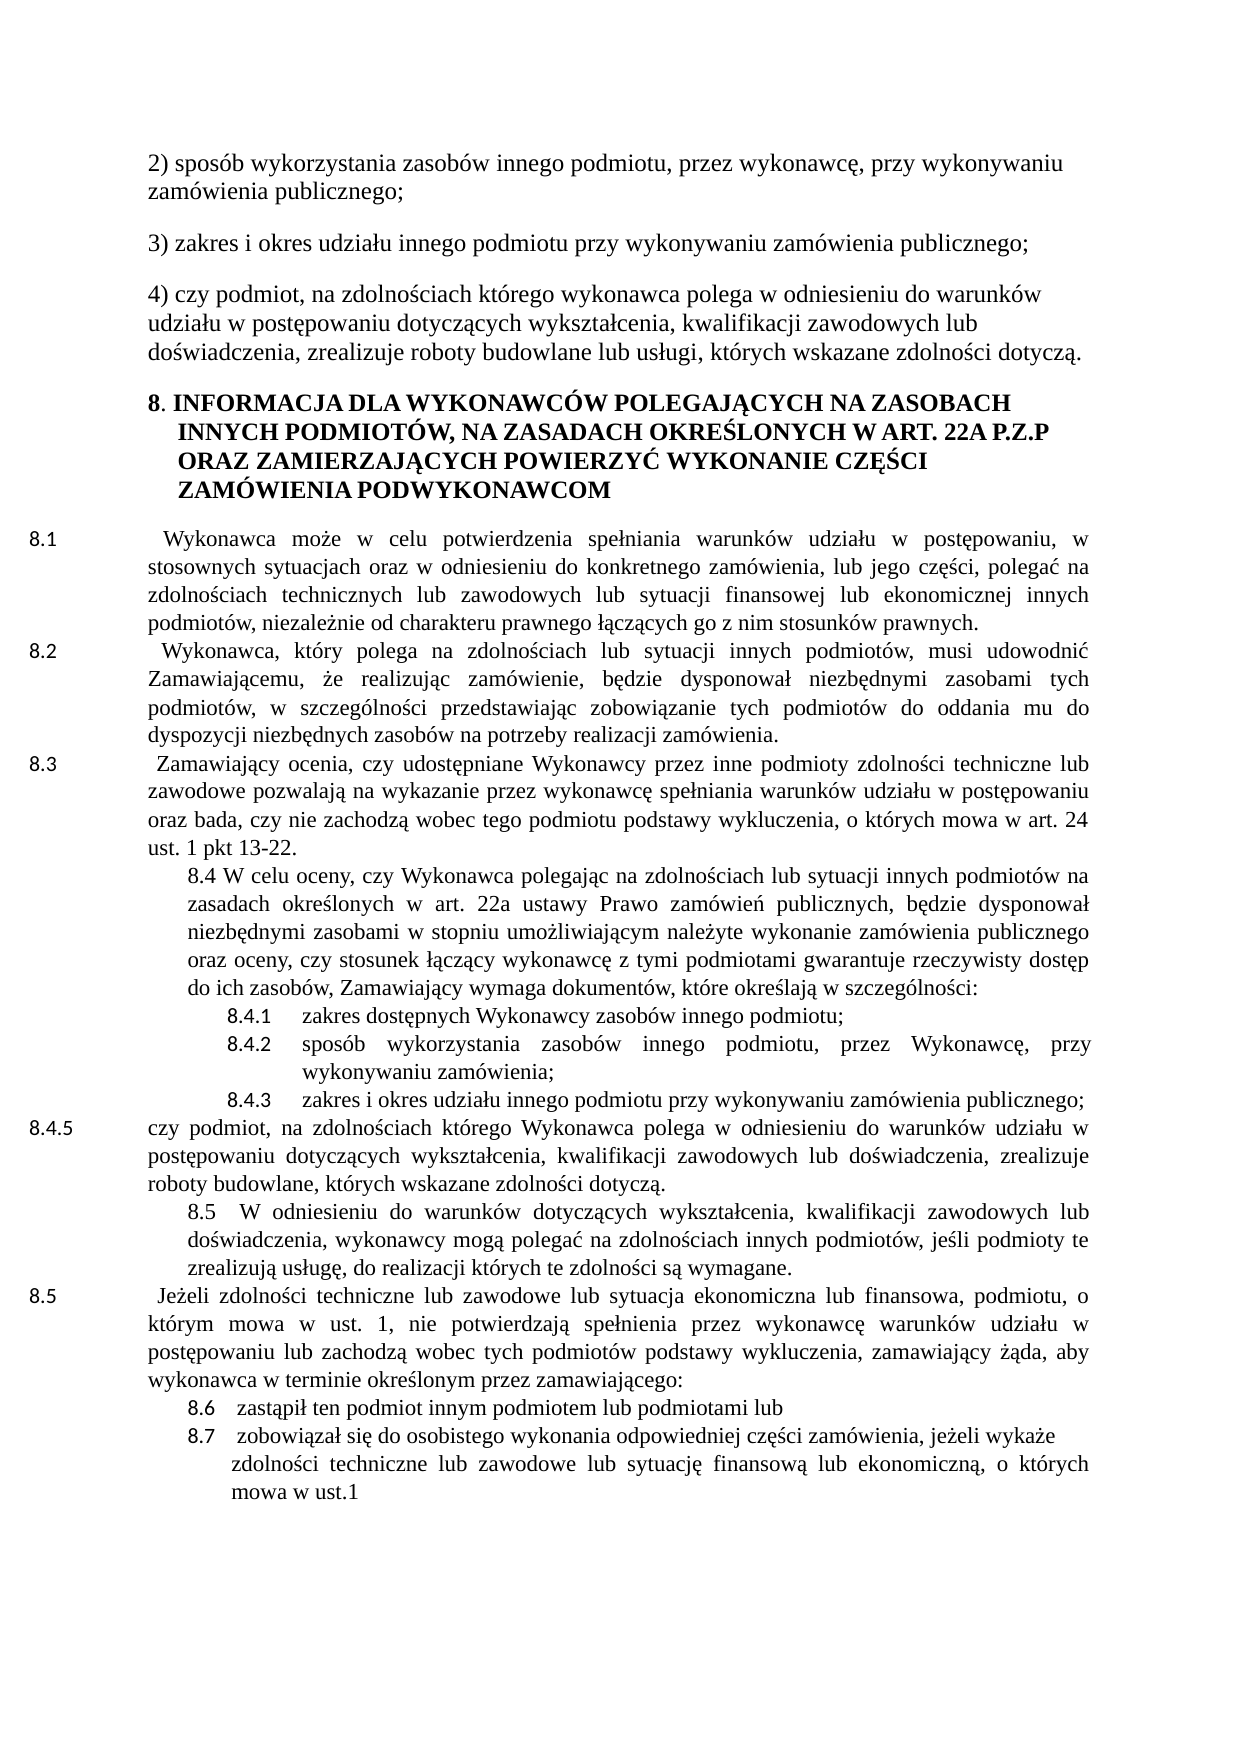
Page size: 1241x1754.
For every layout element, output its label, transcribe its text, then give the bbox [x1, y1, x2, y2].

text 8. INFORMACJA DLA WYKONAWCÓW POLEGAJĄCYCH NA ZASOBACH INNYCH PODMIOTÓW, NA ZASADACH OKREŚLONYCH W ART. 22A P.Z.P ORAZ ZAMIERZAJĄCYCH POWIERZYĆ WYKONANIE CZĘŚCI ZAMÓWIENIA PODWYKONAWCOM [148, 388, 1093, 503]
list zakres dostępnych Wykonawcy zasobów innego podmiotu; [227, 1001, 1093, 1029]
list Wykonawca, który polega na zdolnościach lub sytuacji innych podmiotów, musi udowodnić Zamawiającemu, że realizując zamówienie, będzie dysponował niezbędnymi zasobami tych podmiotów, w szczególności przedstawiając zobowiązanie tych podmiotów do oddania mu do dyspozycji niezbędnych zasobów na potrzeby realizacji zamówienia. [29, 636, 1091, 748]
list zastąpił ten podmiot innym podmiotem lub podmiotami lub [187, 1393, 1093, 1421]
list sposób wykorzystania zasobów innego podmiotu, przez Wykonawcę, przy wykonywaniu zamówienia; [227, 1029, 1093, 1085]
text 8.4 W celu oceny, czy Wykonawca polegając na zdolnościach lub sytuacji innych podmiotów na zasadach określonych w art. 22a ustawy Prawo zamówień publicznych, będzie dysponował niezbędnymi zasobami w stopniu umożliwiającym należyte wykonanie zamówienia publicznego oraz oceny, czy stosunek łączący wykonawcę z tymi podmiotami gwarantuje rzeczywisty dostęp do ich zasobów, Zamawiający wymaga dokumentów, które określają w szczególności: [187, 861, 1091, 1001]
list Wykonawca może w celu potwierdzenia spełniania warunków udziału w postępowaniu, w stosownych sytuacjach oraz w odniesieniu do konkretnego zamówienia, lub jego części, polegać na zdolnościach technicznych lub zawodowych lub sytuacji finansowej lub ekonomicznej innych podmiotów, niezależnie od charakteru prawnego łączących go z nim stosunków prawnych. [29, 524, 1091, 636]
list zakres i okres udziału innego podmiotu przy wykonywaniu zamówienia publicznego; [227, 1085, 1093, 1113]
text 3) zakres i okres udziału innego podmiotu przy wykonywaniu zamówienia publicznego; [148, 228, 1093, 257]
text zdolności techniczne lub zawodowe lub sytuację finansową lub ekonomiczną, o których mowa w ust.1 [231, 1449, 1091, 1505]
text 2) sposób wykorzystania zasobów innego podmiotu, przez wykonawcę, przy wykonywaniu zamówienia publicznego; [148, 148, 1093, 205]
text 4) czy podmiot, na zdolnościach którego wykonawca polega w odniesieniu do warunków udziału w postępowaniu dotyczących wykształcenia, kwalifikacji zawodowych lub doświadczenia, zrealizuje roboty budowlane lub usługi, których wskazane zdolności dotyczą. [148, 279, 1093, 366]
list czy podmiot, na zdolnościach którego Wykonawca polega w odniesieniu do warunków udziału w postępowaniu dotyczących wykształcenia, kwalifikacji zawodowych lub doświadczenia, zrealizuje roboty budowlane, których wskazane zdolności dotyczą. [29, 1113, 1091, 1197]
list Zamawiający ocenia, czy udostępniane Wykonawcy przez inne podmioty zdolności techniczne lub zawodowe pozwalają na wykazanie przez wykonawcę spełniania warunków udziału w postępowaniu oraz bada, czy nie zachodzą wobec tego podmiotu podstawy wykluczenia, o których mowa w art. 24 ust. 1 pkt 13-22. [29, 748, 1091, 861]
text 8.5 W odniesieniu do warunków dotyczących wykształcenia, kwalifikacji zawodowych lub doświadczenia, wykonawcy mogą polegać na zdolnościach innych podmiotów, jeśli podmioty te zrealizują usługę, do realizacji których te zdolności są wymagane. [187, 1197, 1091, 1281]
list zobowiązał się do osobistego wykonania odpowiedniej części zamówienia, jeżeli wykaże [187, 1421, 1093, 1449]
list Jeżeli zdolności techniczne lub zawodowe lub sytuacja ekonomiczna lub finansowa, podmiotu, o którym mowa w ust. 1, nie potwierdzają spełnienia przez wykonawcę warunków udziału w postępowaniu lub zachodzą wobec tych podmiotów podstawy wykluczenia, zamawiający żąda, aby wykonawca w terminie określonym przez zamawiającego: [29, 1281, 1091, 1393]
